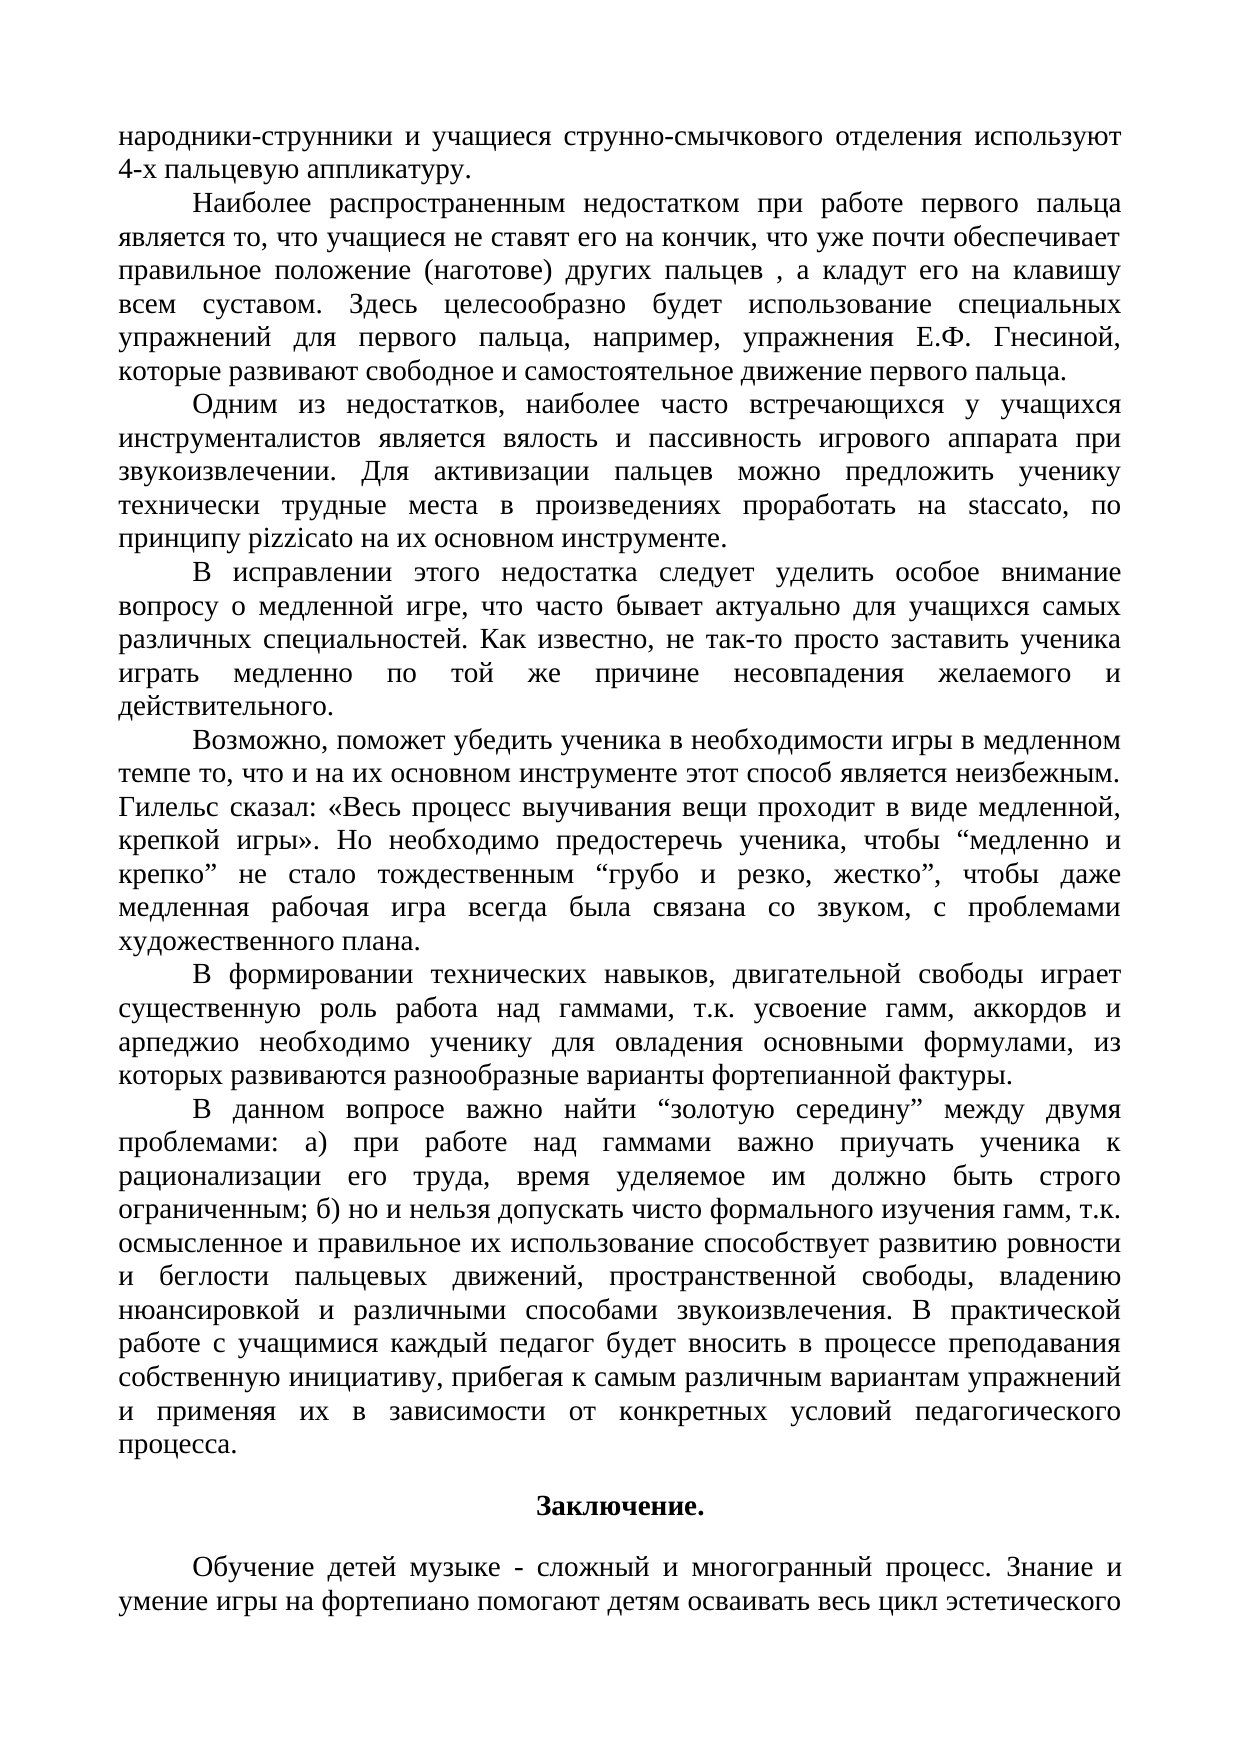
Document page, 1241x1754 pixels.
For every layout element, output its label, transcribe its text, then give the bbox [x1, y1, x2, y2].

text В формировании технических навыков, двигательной свободы играет существенную роль работа над гаммами, т.к. усвоение гамм, аккордов и арпеджио необходимо ученику для овладения основными формулами, из которых развиваются разнообразные варианты фортепианной фактуры. [118, 957, 1122, 1091]
text Наиболее распространенным недостатком при работе первого пальца является то, что учащиеся не ставят его на кончик, что уже почти обеспечивает правильное положение (наготове) других пальцев , а кладут его на клавишу всем суставом. Здесь целесообразно будет использование специальных упражнений для первого пальца, например, упражнения Е.Ф. Гнесиной, которые развивают свободное и самостоятельное движение первого пальца. [118, 185, 1122, 386]
text В исправлении этого недостатка следует уделить особое внимание вопросу о медленной игре, что часто бывает актуально для учащихся самых различных специальностей. Как известно, не так-то просто заставить ученика играть медленно по той же причине несовпадения желаемого и действительного. [118, 554, 1122, 722]
text В данном вопросе важно найти “золотую середину” между двумя проблемами: а) при работе над гаммами важно приучать ученика к рационализации его труда, время уделяемое им должно быть строго ограниченным; б) но и нельзя допускать чисто формального изучения гамм, т.к. осмысленное и правильное их использование способствует развитию ровности и беглости пальцевых движений, пространственной свободы, владению нюансировкой и различными способами звукоизвлечения. В практической работе с учащимися каждый педагог будет вносить в процессе преподавания собственную инициативу, прибегая к самым различным вариантам упражнений и применяя их в зависимости от конкретных условий педагогического процесса. [118, 1091, 1122, 1460]
text народники-струнники и учащиеся струнно-смычкового отделения используют 4-х пальцевую аппликатуру. [118, 118, 1122, 185]
text Возможно, поможет убедить ученика в необходимости игры в медленном темпе то, что и на их основном инструменте этот способ является неизбежным. Гилельс сказал: «Весь процесс выучивания вещи проходит в виде медленной, крепкой игры». Но необходимо предостеречь ученика, чтобы “медленно и крепко” не стало тождественным “грубо и резко, жестко”, чтобы даже медленная рабочая игра всегда была связана со звуком, с проблемами художественного плана. [118, 722, 1122, 957]
text Одним из недостатков, наиболее часто встречающихся у учащихся инструменталистов является вялость и пассивность игрового аппарата при звукоизвлечении. Для активизации пальцев можно предложить ученику технически трудные места в произведениях проработать на staccato, по принципу pizzicato на их основном инструменте. [118, 386, 1122, 554]
text Заключение. [118, 1488, 1122, 1521]
text Обучение детей музыке - сложный и многогранный процесс. Знание и умение игры на фортепиано помогают детям осваивать весь цикл эстетического [118, 1549, 1122, 1616]
